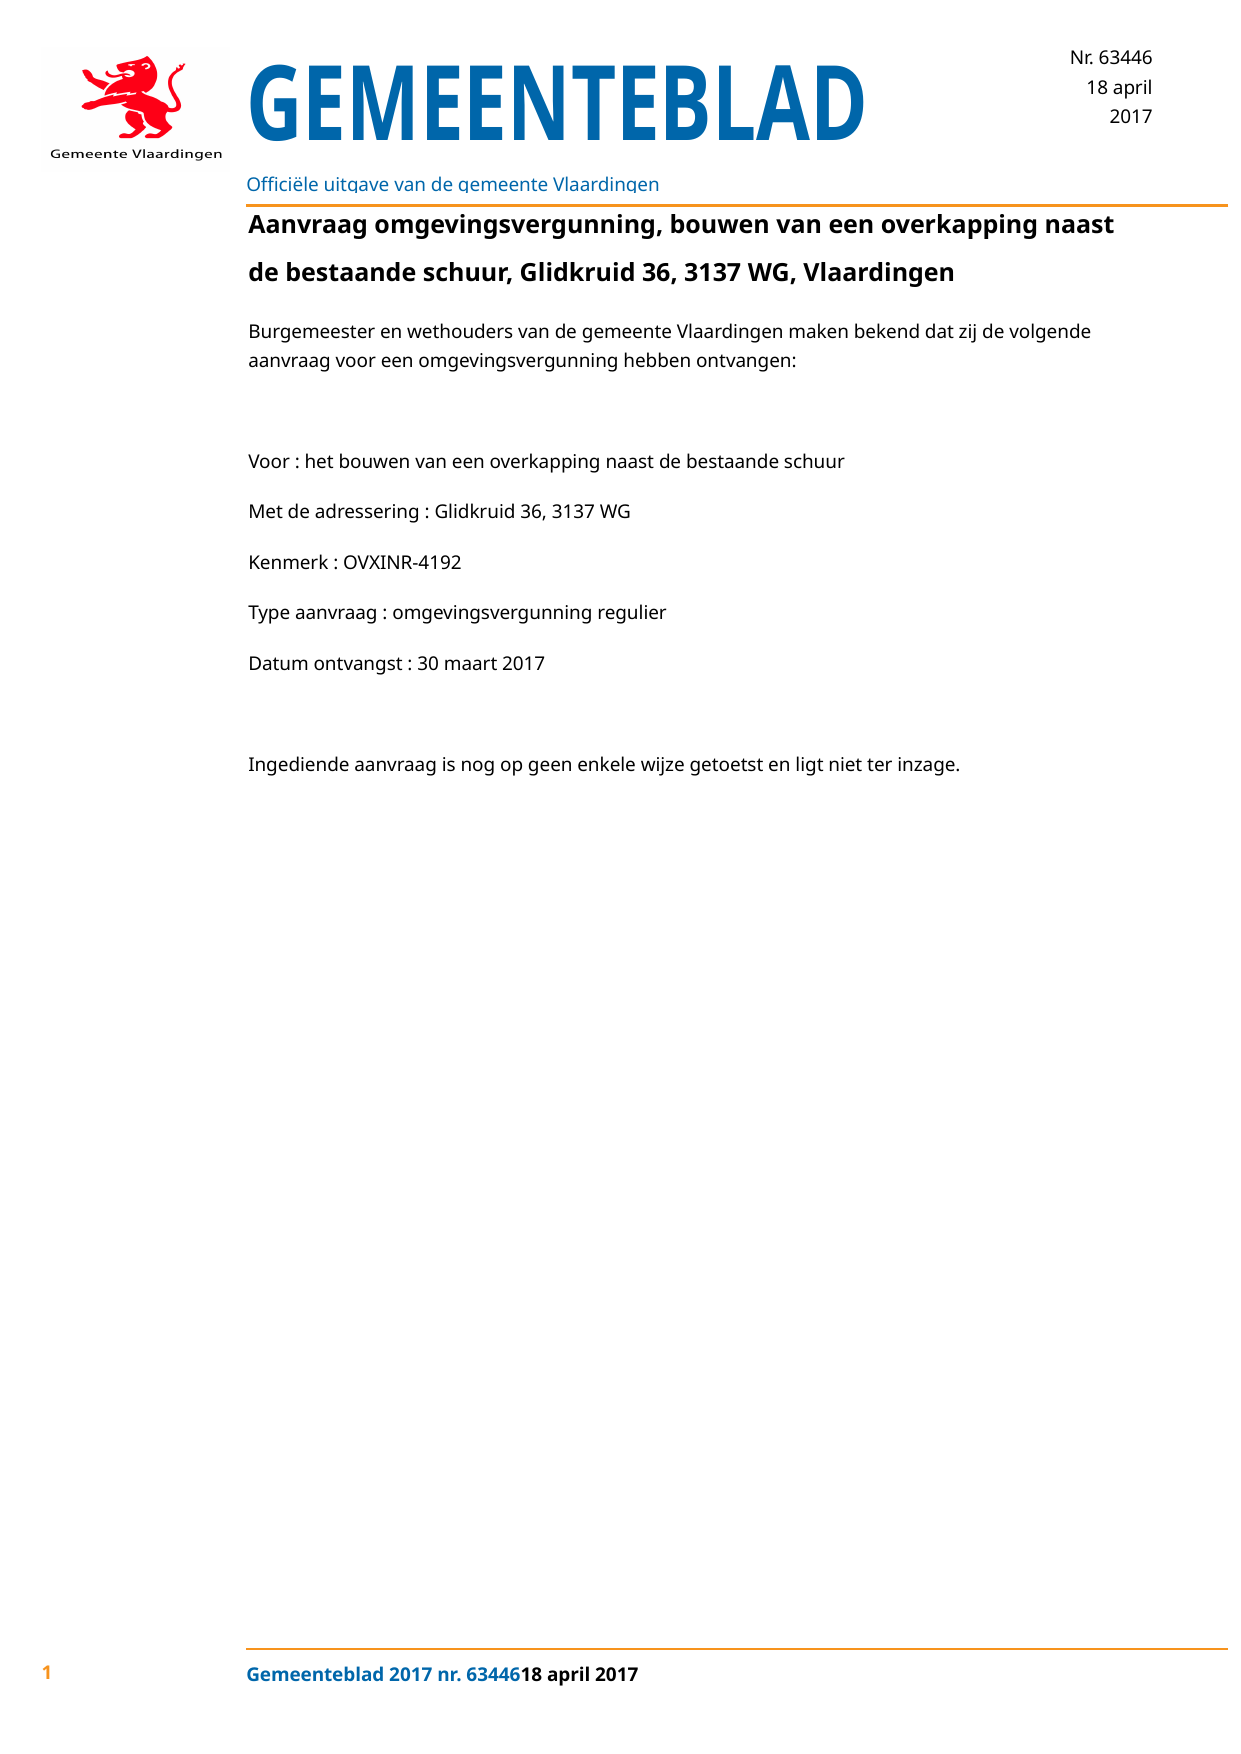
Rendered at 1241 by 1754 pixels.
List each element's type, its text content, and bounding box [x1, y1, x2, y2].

picture [41, 47, 231, 172]
text Aanvraag omgevingsvergunning, bouwen van een overkapping naast de bestaande schuur, Glidkruid 36, 3137 WG, Vlaardingen [248, 207, 1152, 288]
text Burgemeester en wethouders van de gemeente Vlaardingen maken bekend dat zij de volgende aanvraag voor een omgevingsvergunning hebben ontvangen: [248, 318, 1152, 373]
text Type aanvraag : omgevingsvergunning regulier [248, 599, 1152, 625]
text Kenmerk : OVXINR-4192 [248, 549, 1152, 575]
text Datum ontvangst : 30 maart 2017 [248, 650, 1152, 676]
text Voor : het bouwen van een overkapping naast de bestaande schuur [248, 448, 1152, 474]
text Met de adressering : Glidkruid 36, 3137 WG [248, 499, 1152, 524]
text Ingediende aanvraag is nog op geen enkele wijze getoetst en ligt niet ter inzage. [248, 751, 1152, 777]
